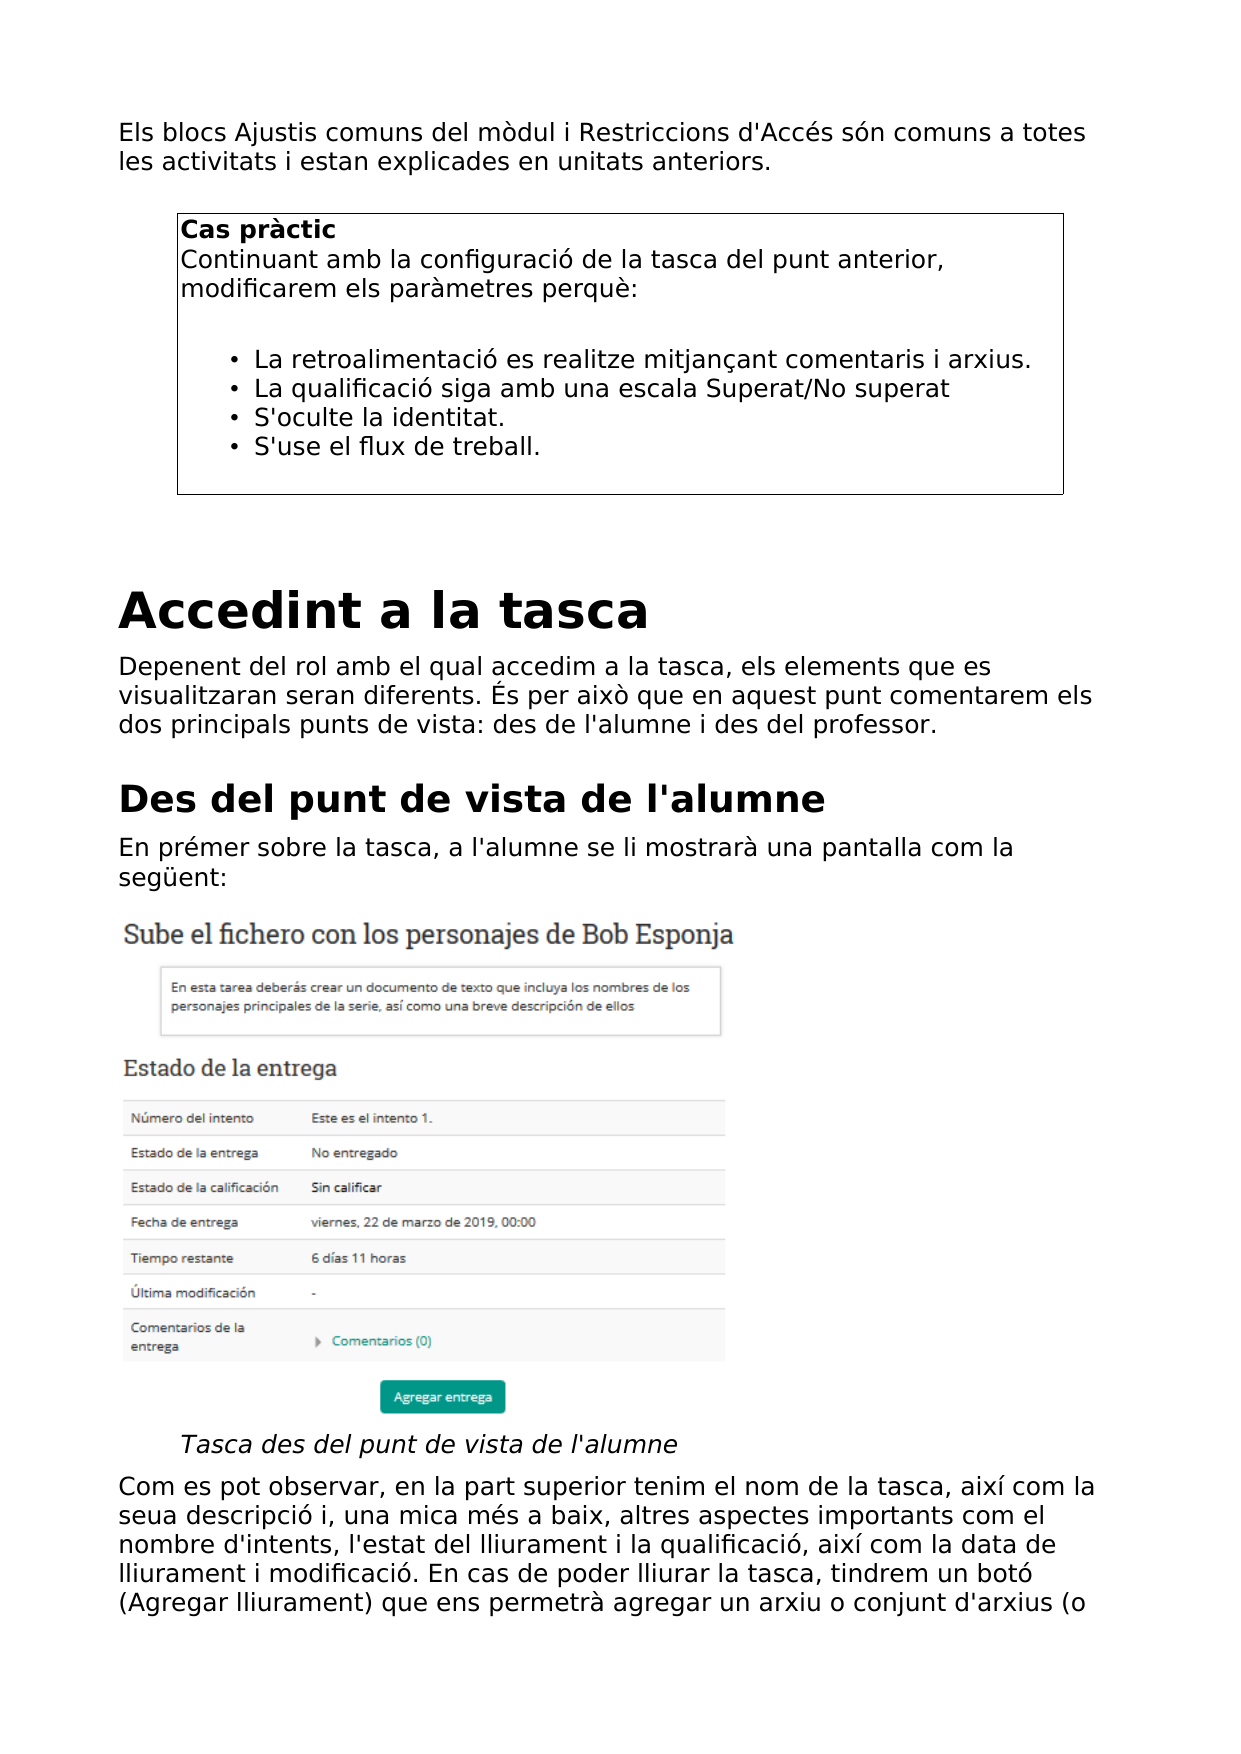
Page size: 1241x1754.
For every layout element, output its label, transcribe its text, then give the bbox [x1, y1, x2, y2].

subtitle Des del punt de vista de l'alumne [118, 777, 1122, 821]
picture [118, 916, 744, 1431]
text Els blocs Ajustis comuns del mòdul i Restriccions d'Accés són comuns a totes les activitats i estan explicades en unitats anteriors. [118, 118, 1122, 176]
table_header Cas pràctic Continuant amb la configuració de la tasca del punt anterior, modificarem els paràmetres perquè: La retroalimentació es realitze mitjançant comentaris i arxius. La qualificació siga amb una escala Superat/No superat S'oculte la identitat. S'use el flux de treball. [178, 214, 1063, 494]
text Com es pot observar, en la part superior tenim el nom de la tasca, així com la seua descripció i, una mica més a baix, altres aspectes importants com el nombre d'intents, l'estat del lliurament i la qualificació, així com la data de lliurament i modificació. En cas de poder lliurar la tasca, tindrem un botó (Agregar lliurament) que ens permetrà agregar un arxiu o conjunt d'arxius (o [118, 1472, 1122, 1618]
text Depenent del rol amb el qual accedim a la tasca, els elements que es visualitzaran seran diferents. És per això que en aquest punt comentarem els dos principals punts de vista: des de l'alumne i des del professor. [118, 652, 1122, 740]
text Tasca des del punt de vista de l'alumne [118, 1431, 743, 1459]
text En prémer sobre la tasca, a l'alumne se li mostrarà una pantalla com la següent: [118, 833, 1122, 892]
subtitle Accedint a la tasca [118, 582, 1122, 640]
